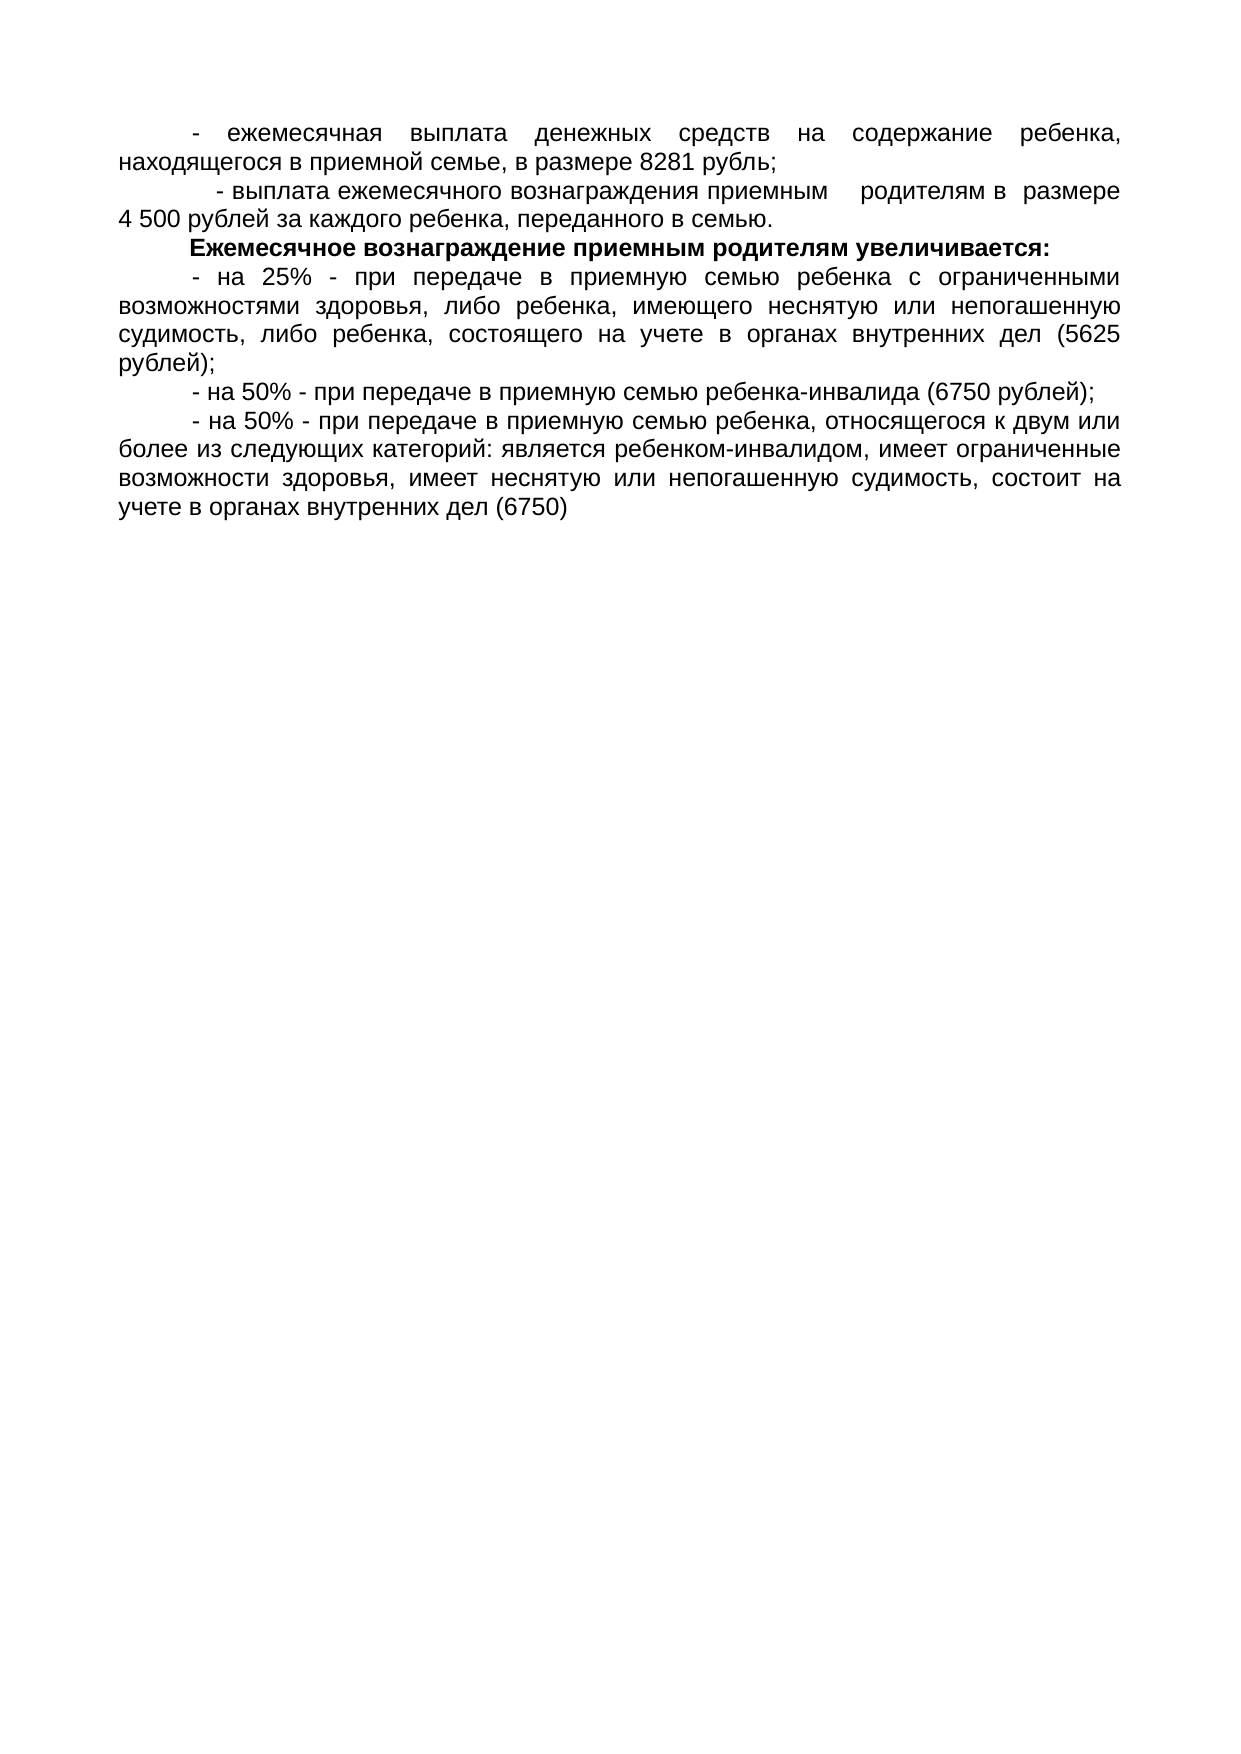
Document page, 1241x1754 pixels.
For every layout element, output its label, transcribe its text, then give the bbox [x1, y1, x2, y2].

text - на 25% - при передаче в приемную семью ребенка с ограниченными возможностями здоровья, либо ребенка, имеющего неснятую или непогашенную судимость, либо ребенка, состоящего на учете в органах внутренних дел (5625 рублей); [118, 262, 1122, 377]
text - выплата ежемесячного вознаграждения приемным родителям в размере 4 500 рублей за каждого ребенка, переданного в семью. [118, 176, 1122, 233]
text Ежемесячное вознаграждение приемным родителям увеличивается: [118, 233, 1122, 262]
text - ежемесячная выплата денежных средств на содержание ребенка, находящегося в приемной семье, в размере 8281 рубль; [118, 118, 1122, 176]
text - на 50% - при передаче в приемную семью ребенка, относящегося к двум или более из следующих категорий: является ребенком-инвалидом, имеет ограниченные возможности здоровья, имеет неснятую или непогашенную судимость, состоит на учете в органах внутренних дел (6750) [118, 406, 1122, 521]
text - на 50% - при передаче в приемную семью ребенка-инвалида (6750 рублей); [118, 377, 1122, 406]
